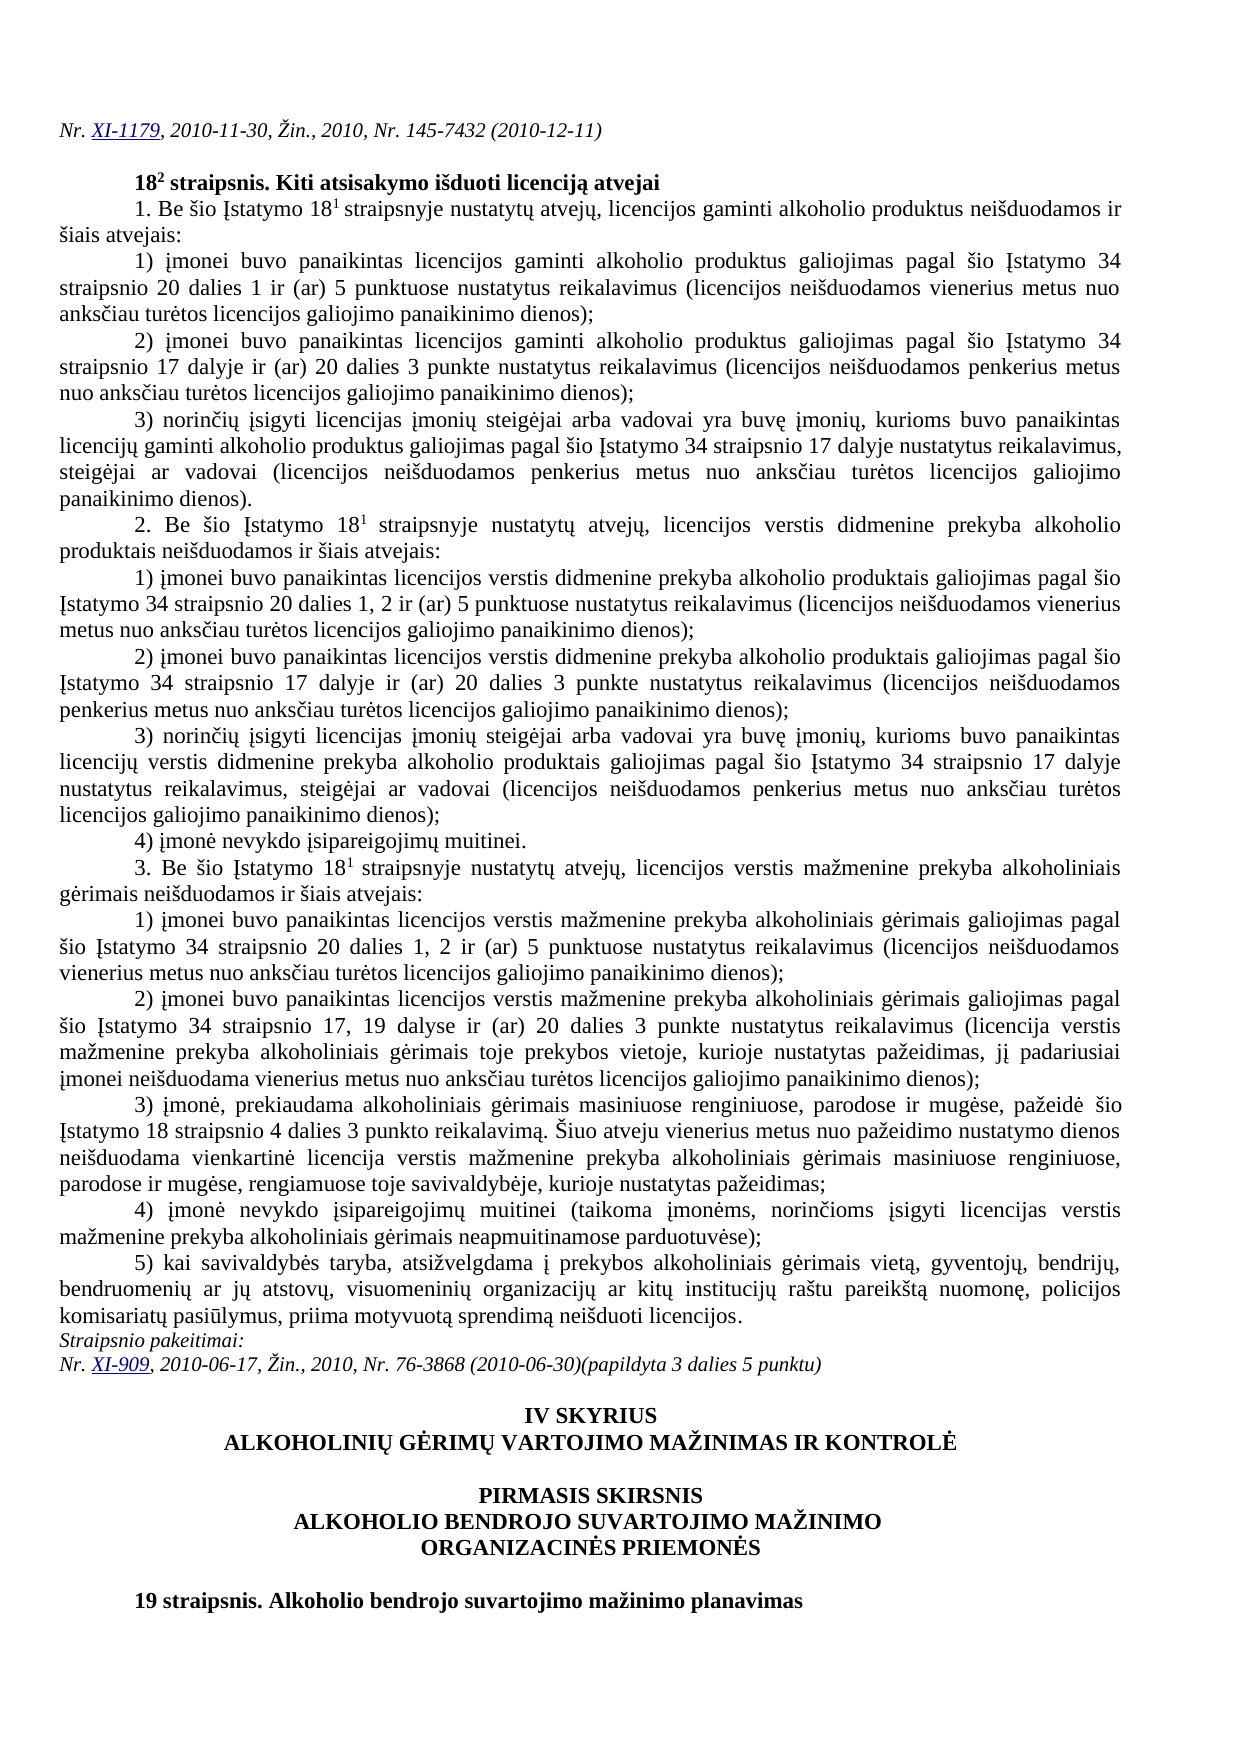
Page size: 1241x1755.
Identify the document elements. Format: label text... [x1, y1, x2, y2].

text 1) įmonei buvo panaikintas licencijos verstis mažmenine prekyba alkoholiniais gėrimais galiojimas pagal šio Įstatymo 34 straipsnio 20 dalies 1, 2 ir (ar) 5 punktuose nustatytus reikalavimus (licencijos neišduodamos vienerius metus nuo anksčiau turėtos licencijos galiojimo panaikinimo dienos); [59, 906, 1122, 986]
text Nr. XI-1179, 2010-11-30, Žin., 2010, Nr. 145-7432 (2010-12-11) [59, 118, 1122, 142]
text 182 straipsnis. Kiti atsisakymo išduoti licenciją atvejai [59, 168, 1122, 195]
text 2) įmonei buvo panaikintas licencijos verstis didmenine prekyba alkoholio produktais galiojimas pagal šio Įstatymo 34 straipsnio 17 dalyje ir (ar) 20 dalies 3 punkte nustatytus reikalavimus (licencijos neišduodamos penkerius metus nuo anksčiau turėtos licencijos galiojimo panaikinimo dienos); [59, 643, 1122, 722]
text ALKOHOLIO BENDROJO SUVARTOJIMO MAŽINIMO [59, 1508, 1122, 1534]
text 3. Be šio Įstatymo 181 straipsnyje nustatytų atvejų, licencijos verstis mažmenine prekyba alkoholiniais gėrimais neišduodamos ir šiais atvejais: [59, 854, 1122, 906]
text 19 straipsnis. Alkoholio bendrojo suvartojimo mažinimo planavimas [59, 1587, 1122, 1613]
text ORGANIZACINĖS PRIEMONĖS [59, 1534, 1122, 1561]
text 1) įmonei buvo panaikintas licencijos verstis didmenine prekyba alkoholio produktais galiojimas pagal šio Įstatymo 34 straipsnio 20 dalies 1, 2 ir (ar) 5 punktuose nustatytus reikalavimus (licencijos neišduodamos vienerius metus nuo anksčiau turėtos licencijos galiojimo panaikinimo dienos); [59, 564, 1122, 643]
text 5) kai savivaldybės taryba, atsižvelgdama į prekybos alkoholiniais gėrimais vietą, gyventojų, bendrijų, bendruomenių ar jų atstovų, visuomeninių organizacijų ar kitų institucijų raštu pareikštą nuomonę, policijos komisariatų pasiūlymus, priima motyvuotą sprendimą neišduoti licencijos. [59, 1249, 1122, 1328]
text Nr. XI-909, 2010-06-17, Žin., 2010, Nr. 76-3868 (2010-06-30)(papildyta 3 dalies 5 punktu) [59, 1352, 1122, 1376]
text 4) įmonė nevykdo įsipareigojimų muitinei. [59, 827, 1122, 854]
text Straipsnio pakeitimai: [59, 1328, 1122, 1352]
text 3) norinčių įsigyti licencijas įmonių steigėjai arba vadovai yra buvę įmonių, kurioms buvo panaikintas licencijų verstis didmenine prekyba alkoholio produktais galiojimas pagal šio Įstatymo 34 straipsnio 17 dalyje nustatytus reikalavimus, steigėjai ar vadovai (licencijos neišduodamos penkerius metus nuo anksčiau turėtos licencijos galiojimo panaikinimo dienos); [59, 722, 1122, 827]
text 1) įmonei buvo panaikintas licencijos gaminti alkoholio produktus galiojimas pagal šio Įstatymo 34 straipsnio 20 dalies 1 ir (ar) 5 punktuose nustatytus reikalavimus (licencijos neišduodamos vienerius metus nuo anksčiau turėtos licencijos galiojimo panaikinimo dienos); [59, 248, 1122, 327]
text PIRMASIS SKIRSNIS [59, 1482, 1122, 1508]
text 4) įmonė nevykdo įsipareigojimų muitinei (taikoma įmonėms, norinčioms įsigyti licencijas verstis mažmenine prekyba alkoholiniais gėrimais neapmuitinamose parduotuvėse); [59, 1196, 1122, 1249]
text 3) įmonė, prekiaudama alkoholiniais gėrimais masiniuose renginiuose, parodose ir mugėse, pažeidė šio Įstatymo 18 straipsnio 4 dalies 3 punkto reikalavimą. Šiuo atveju vienerius metus nuo pažeidimo nustatymo dienos neišduodama vienkartinė licencija verstis mažmenine prekyba alkoholiniais gėrimais masiniuose renginiuose, parodose ir mugėse, rengiamuose toje savivaldybėje, kurioje nustatytas pažeidimas; [59, 1091, 1122, 1196]
text ALKOHOLINIŲ GĖRIMŲ VARTOJIMO MAŽINIMAS IR KONTROLĖ [59, 1429, 1122, 1455]
text 3) norinčių įsigyti licencijas įmonių steigėjai arba vadovai yra buvę įmonių, kurioms buvo panaikintas licencijų gaminti alkoholio produktus galiojimas pagal šio Įstatymo 34 straipsnio 17 dalyje nustatytus reikalavimus, steigėjai ar vadovai (licencijos neišduodamos penkerius metus nuo anksčiau turėtos licencijos galiojimo panaikinimo dienos). [59, 406, 1122, 511]
text 2. Be šio Įstatymo 181 straipsnyje nustatytų atvejų, licencijos verstis didmenine prekyba alkoholio produktais neišduodamos ir šiais atvejais: [59, 511, 1122, 564]
text 2) įmonei buvo panaikintas licencijos verstis mažmenine prekyba alkoholiniais gėrimais galiojimas pagal šio Įstatymo 34 straipsnio 17, 19 dalyse ir (ar) 20 dalies 3 punkte nustatytus reikalavimus (licencija verstis mažmenine prekyba alkoholiniais gėrimais toje prekybos vietoje, kurioje nustatytas pažeidimas, jį padariusiai įmonei neišduodama vienerius metus nuo anksčiau turėtos licencijos galiojimo panaikinimo dienos); [59, 986, 1122, 1091]
text IV SKYRIUS [59, 1403, 1122, 1429]
text 1. Be šio Įstatymo 181 straipsnyje nustatytų atvejų, licencijos gaminti alkoholio produktus neišduodamos ir šiais atvejais: [59, 195, 1122, 248]
text 2) įmonei buvo panaikintas licencijos gaminti alkoholio produktus galiojimas pagal šio Įstatymo 34 straipsnio 17 dalyje ir (ar) 20 dalies 3 punkte nustatytus reikalavimus (licencijos neišduodamos penkerius metus nuo anksčiau turėtos licencijos galiojimo panaikinimo dienos); [59, 327, 1122, 406]
